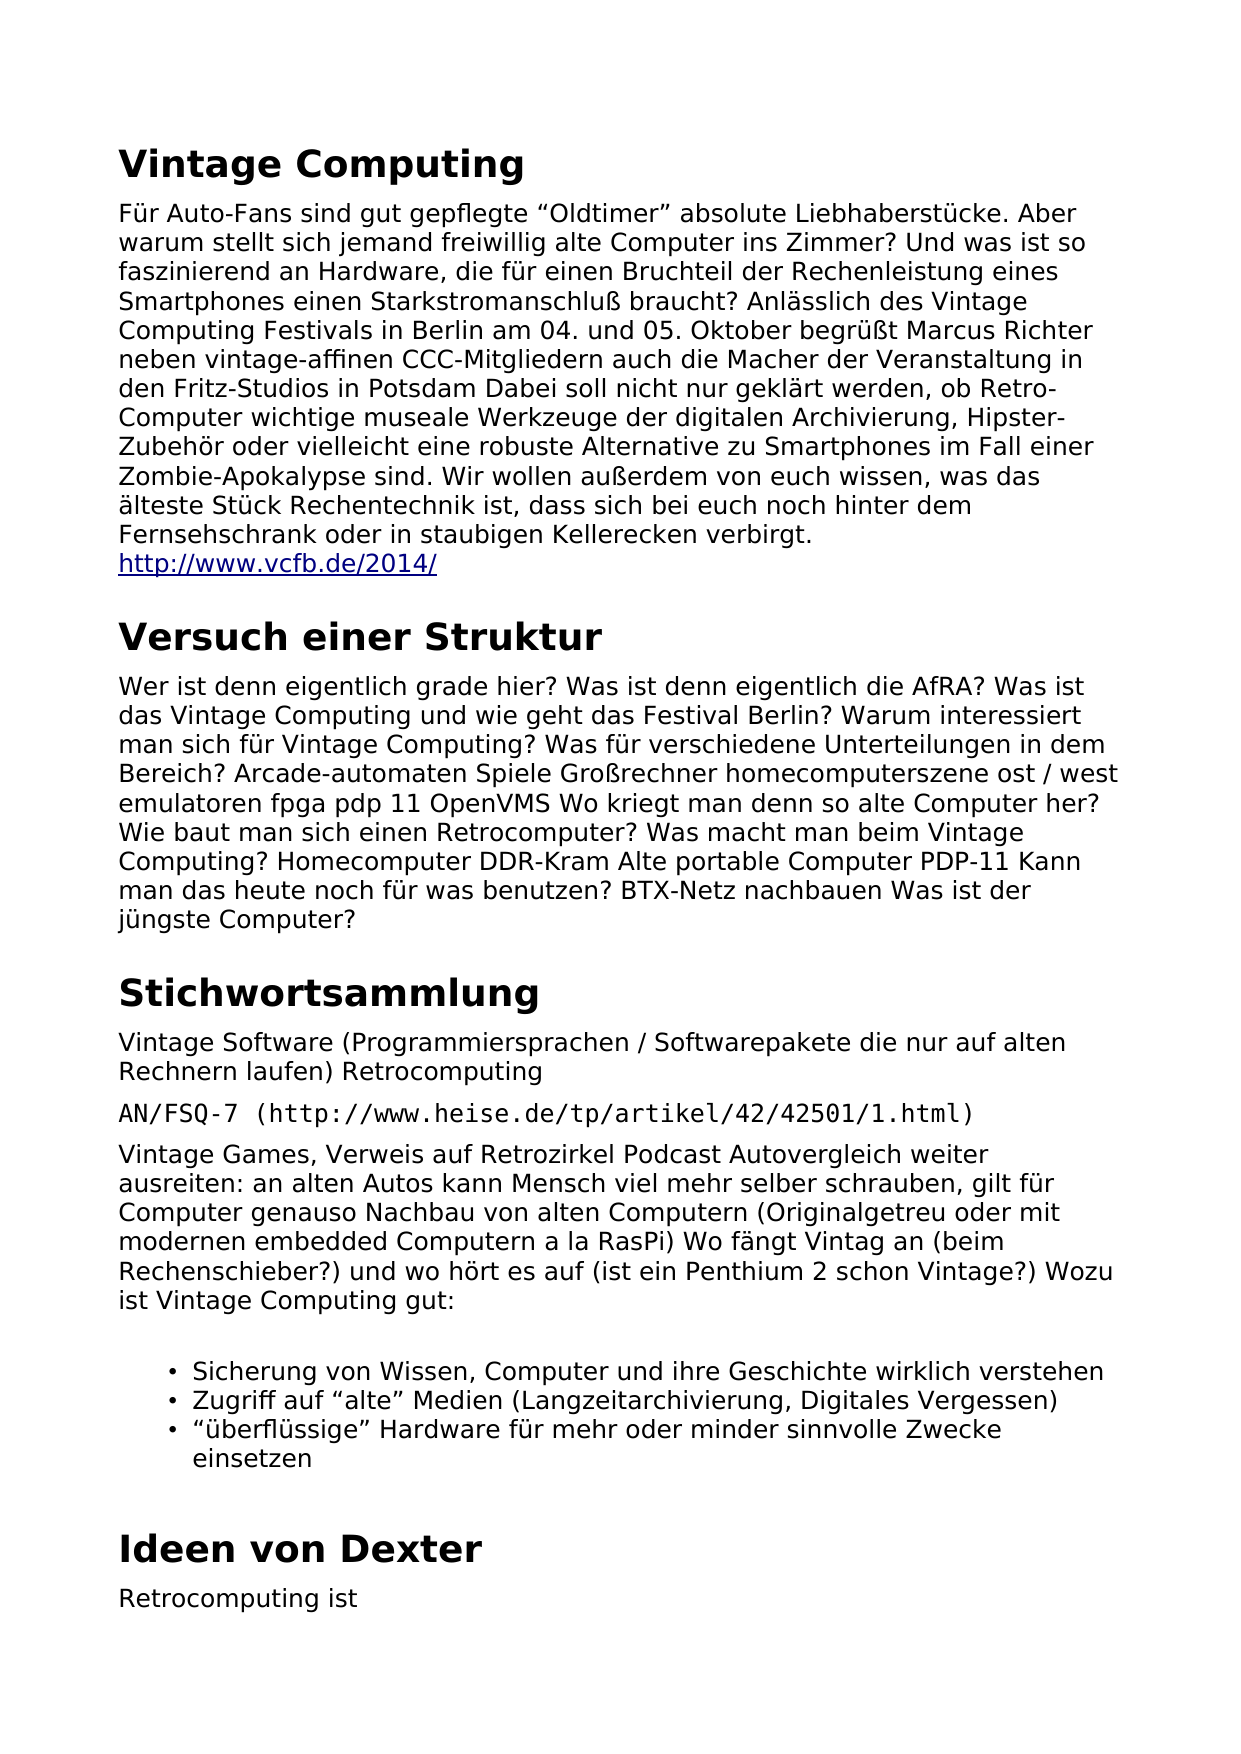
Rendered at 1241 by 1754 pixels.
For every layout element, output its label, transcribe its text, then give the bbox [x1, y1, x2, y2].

text Vintage Software (Programmiersprachen / Softwarepakete die nur auf alten Rechnern laufen) Retrocomputing [118, 1028, 1122, 1087]
subtitle Ideen von Dexter [118, 1528, 1122, 1572]
text Wer ist denn eigentlich grade hier? Was ist denn eigentlich die AfRA? Was ist das Vintage Computing und wie geht das Festival Berlin? Warum interessiert man sich für Vintage Computing? Was für verschiedene Unterteilungen in dem Bereich? Arcade-automaten Spiele Großrechner homecomputerszene ost / west emulatoren fpga pdp 11 OpenVMS Wo kriegt man denn so alte Computer her? Wie baut man sich einen Retrocomputer? Was macht man beim Vintage Computing? Homecomputer DDR-Kram Alte portable Computer PDP-11 Kann man das heute noch für was benutzen? BTX-Netz nachbauen Was ist der jüngste Computer? [118, 672, 1122, 934]
text Vintage Games, Verweis auf Retrozirkel Podcast Autovergleich weiter ausreiten: an alten Autos kann Mensch viel mehr selber schrauben, gilt für Computer genauso Nachbau von alten Computern (Originalgetreu oder mit modernen embedded Computern a la RasPi) Wo fängt Vintag an (beim Rechenschieber?) und wo hört es auf (ist ein Penthium 2 schon Vintage?) Wozu ist Vintage Computing gut: [118, 1140, 1122, 1315]
text Für Auto-Fans sind gut gepflegte “Oldtimer” absolute Liebhaberstücke. Aber warum stellt sich jemand freiwillig alte Computer ins Zimmer? Und was ist so faszinierend an Hardware, die für einen Bruchteil der Rechenleistung eines Smartphones einen Starkstromanschluß braucht? Anlässlich des Vintage Computing Festivals in Berlin am 04. und 05. Oktober begrüßt Marcus Richter neben vintage-affinen CCC-Mitgliedern auch die Macher der Veranstaltung in den Fritz-Studios in Potsdam Dabei soll nicht nur geklärt werden, ob Retro-Computer wichtige museale Werkzeuge der digitalen Archivierung, Hipster-Zubehör oder vielleicht eine robuste Alternative zu Smartphones im Fall einer Zombie-Apokalypse sind. Wir wollen außerdem von euch wissen, was das älteste Stück Rechentechnik ist, dass sich bei euch noch hinter dem Fernsehschrank oder in staubigen Kellerecken verbirgt. http://www.vcfb.de/2014/ [118, 199, 1122, 578]
list Sicherung von Wissen, Computer und ihre Geschichte wirklich verstehen [177, 1357, 1122, 1386]
list “überflüssige” Hardware für mehr oder minder sinnvolle Zwecke einsetzen [177, 1415, 1122, 1474]
subtitle Vintage Computing [118, 143, 1122, 187]
text AN/FSQ-7 (http://www.heise.de/tp/artikel/42/42501/1.html) [118, 1099, 1122, 1128]
subtitle Stichwortsammlung [118, 972, 1122, 1016]
list Zugriff auf “alte” Medien (Langzeitarchivierung, Digitales Vergessen) [177, 1386, 1122, 1415]
subtitle Versuch einer Struktur [118, 616, 1122, 659]
text Retrocomputing ist [118, 1584, 1122, 1613]
